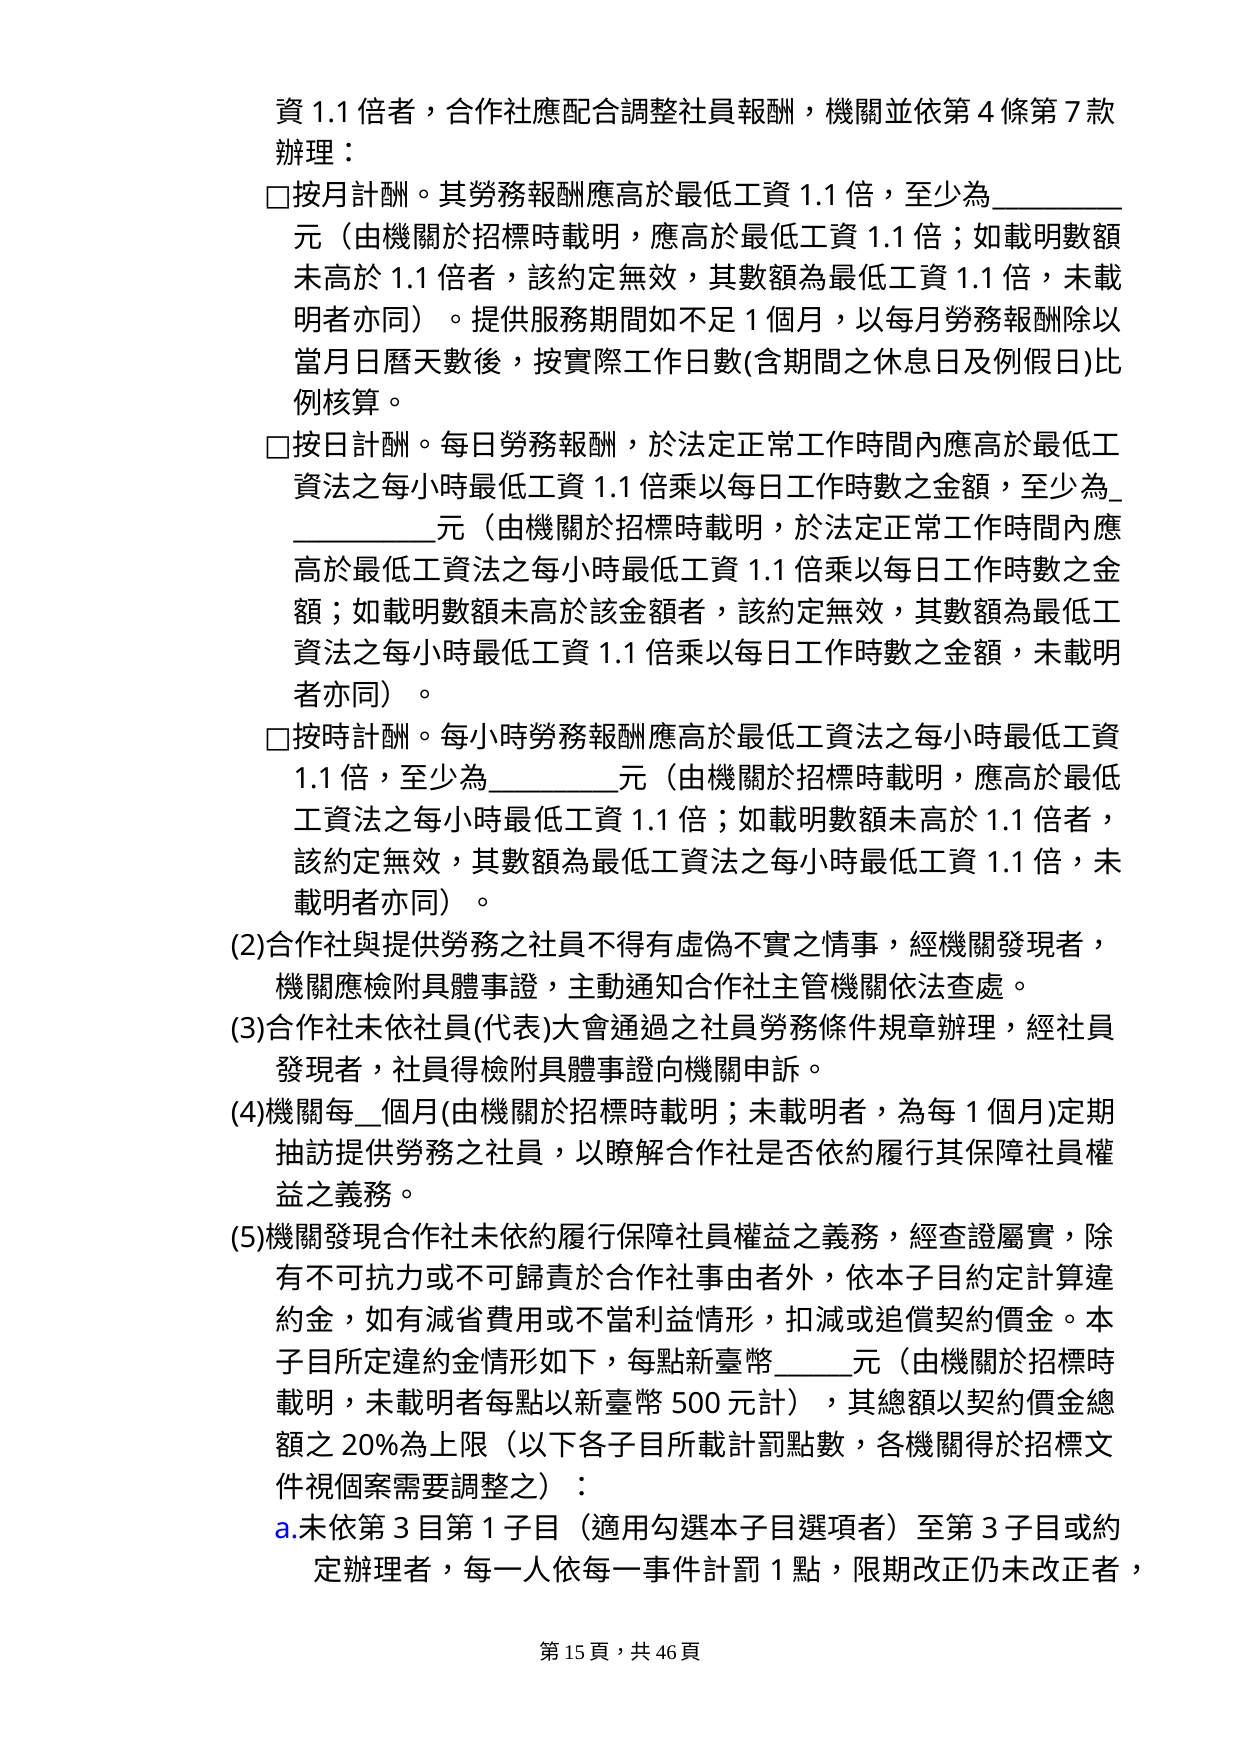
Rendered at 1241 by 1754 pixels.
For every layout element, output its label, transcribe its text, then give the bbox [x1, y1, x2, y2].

text □按時計酬。每小時勞務報酬應高於最低工資法之每小時最低工資1.1倍，至少為__________元（由機關於招標時載明，應高於最低工資法之每小時最低工資1.1倍；如載明數額未高於1.1倍者，該約定無效，其數額為最低工資法之每小時最低工資1.1倍，未載明者亦同）。 [264, 714, 1122, 922]
text (5)機關發現合作社未依約履行保障社員權益之義務，經查證屬實，除有不可抗力或不可歸責於合作社事由者外，依本子目約定計算違約金，如有減省費用或不當利益情形，扣減或追償契約價金。本子目所定違約金情形如下，每點新臺幣______元（由機關於招標時載明，未載明者每點以新臺幣500元計），其總額以契約價金總額之20%為上限（以下各子目所載計罰點數，各機關得於招標文件視個案需要調整之）： [231, 1214, 1116, 1505]
text 資1.1倍者，合作社應配合調整社員報酬，機關並依第4條第7款辦理： [231, 89, 1116, 172]
text □按月計酬。其勞務報酬應高於最低工資1.1倍，至少為__________元（由機關於招標時載明，應高於最低工資1.1倍；如載明數額未高於1.1倍者，該約定無效，其數額為最低工資1.1倍，未載明者亦同）。提供服務期間如不足1個月，以每月勞務報酬除以當月日曆天數後，按實際工作日數(含期間之休息日及例假日)比例核算。 [264, 172, 1122, 422]
text (4)機關每__個月(由機關於招標時載明；未載明者，為每1個月)定期抽訪提供勞務之社員，以瞭解合作社是否依約履行其保障社員權益之義務。 [231, 1089, 1116, 1214]
text (3)合作社未依社員(代表)大會通過之社員勞務條件規章辦理，經社員發現者，社員得檢附具體事證向機關申訴。 [231, 1005, 1116, 1089]
text □按日計酬。每日勞務報酬，於法定正常工作時間內應高於最低工資法之每小時最低工資1.1倍乘以每日工作時數之金額，至少為____________元（由機關於招標時載明，於法定正常工作時間內應高於最低工資法之每小時最低工資1.1倍乘以每日工作時數之金額；如載明數額未高於該金額者，該約定無效，其數額為最低工資法之每小時最低工資1.1倍乘以每日工作時數之金額，未載明者亦同）。 [264, 422, 1122, 714]
text (2)合作社與提供勞務之社員不得有虛偽不實之情事，經機關發現者，機關應檢附具體事證，主動通知合作社主管機關依法查處。 [231, 922, 1116, 1005]
text a.未依第3目第1子目（適用勾選本子目選項者）至第3子目或約定辦理者，每一人依每一事件計罰1點，限期改正仍未改正者，按次連續計罰。 [274, 1505, 1122, 1589]
